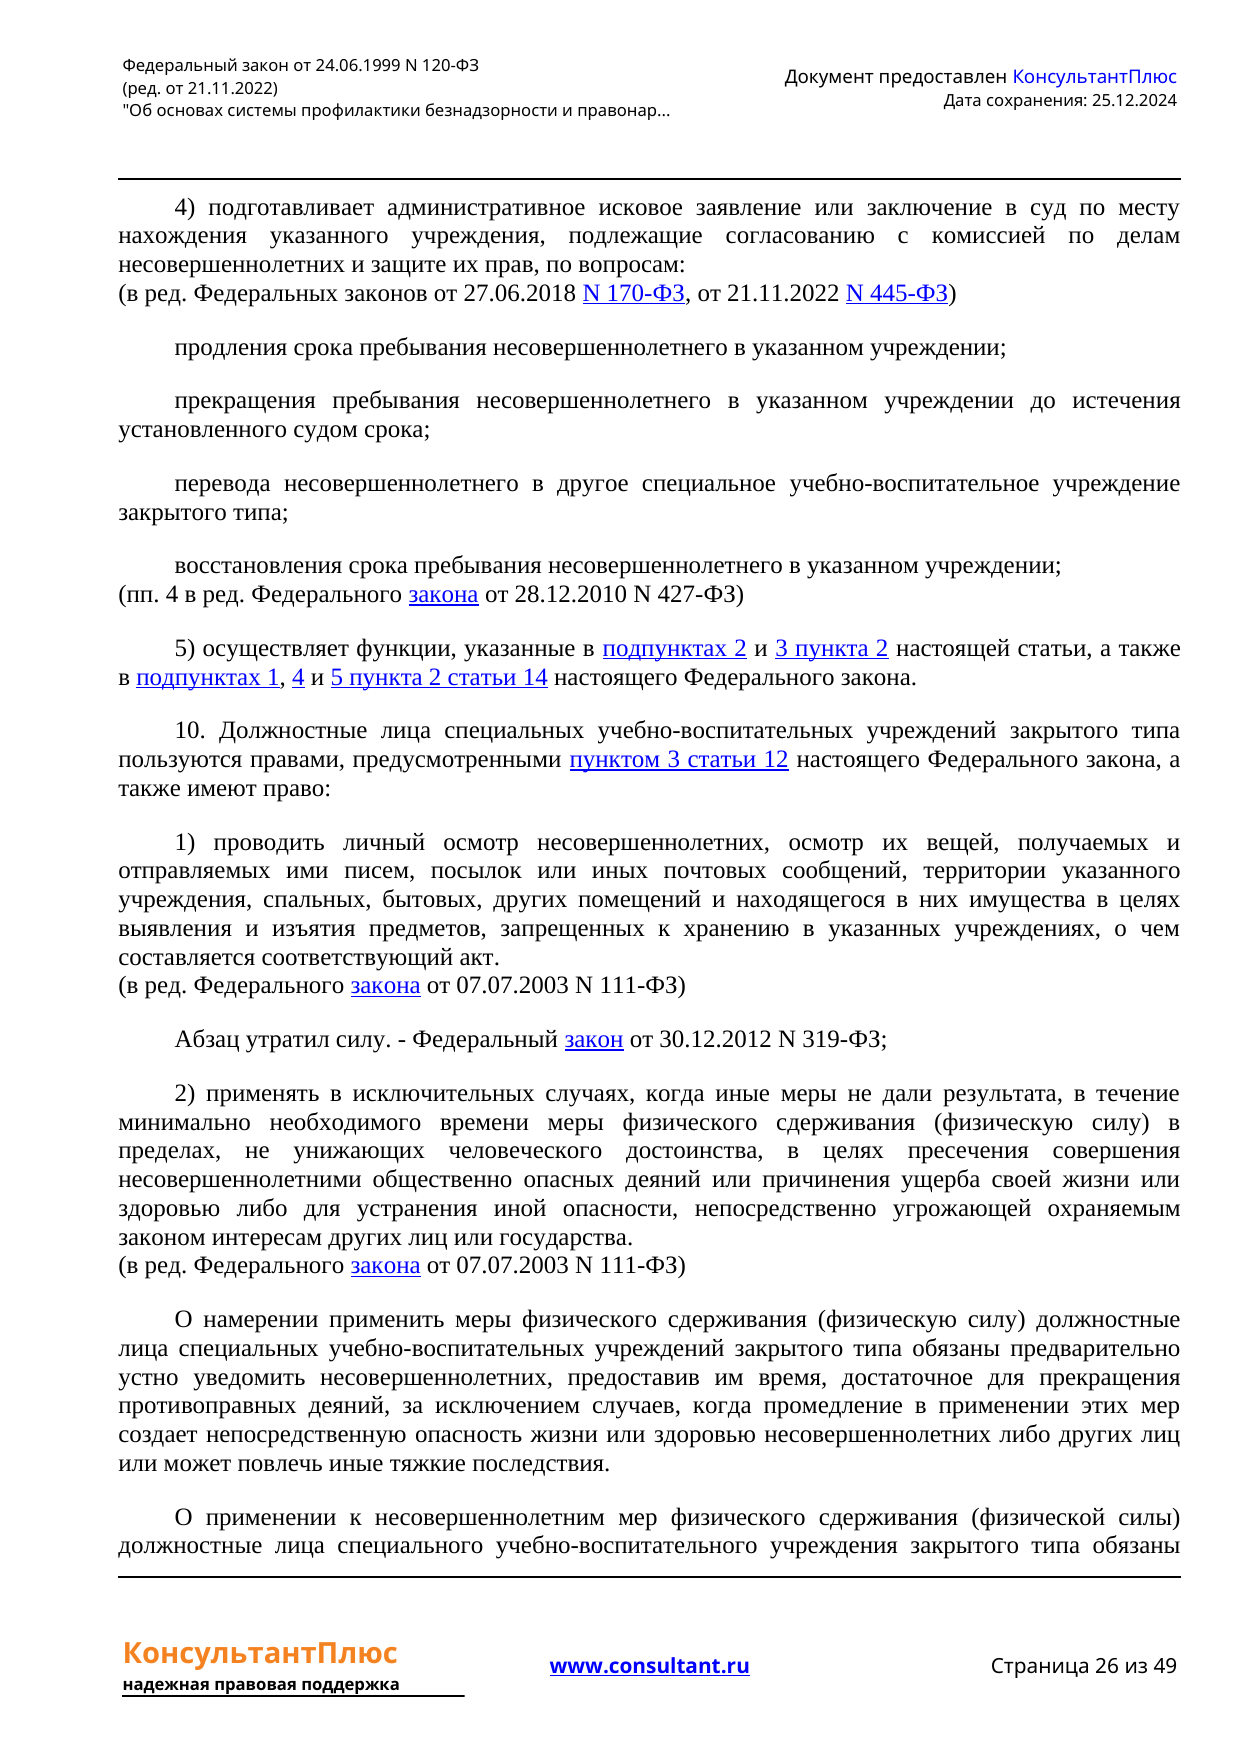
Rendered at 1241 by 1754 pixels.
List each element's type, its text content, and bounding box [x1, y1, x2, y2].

text 10. Должностные лица специальных учебно-воспитательных учреждений закрытого типа пользуются правами, предусмотренными пунктом 3 статьи 12 настоящего Федерального закона, а также имеют право: [118, 716, 1181, 802]
text О намерении применить меры физического сдерживания (физическую силу) должностные лица специальных учебно-воспитательных учреждений закрытого типа обязаны предварительно устно уведомить несовершеннолетних, предоставив им время, достаточное для прекращения противоправных деяний, за исключением случаев, когда промедление в применении этих мер создает непосредственную опасность жизни или здоровью несовершеннолетних либо других лиц или может повлечь иные тяжкие последствия. [118, 1304, 1181, 1477]
text 1) проводить личный осмотр несовершеннолетних, осмотр их вещей, получаемых и отправляемых ими писем, посылок или иных почтовых сообщений, территории указанного учреждения, спальных, бытовых, других помещений и находящегося в них имущества в целях выявления и изъятия предметов, запрещенных к хранению в указанных учреждениях, о чем составляется соответствующий акт. [118, 827, 1181, 971]
text продления срока пребывания несовершеннолетнего в указанном учреждении; [118, 332, 1181, 361]
text перевода несовершеннолетнего в другое специальное учебно-воспитательное учреждение закрытого типа; [118, 468, 1181, 526]
text О применении к несовершеннолетним мер физического сдерживания (физической силы) должностные лица специального учебно-воспитательного учреждения закрытого типа обязаны [118, 1502, 1181, 1559]
text прекращения пребывания несовершеннолетнего в указанном учреждении до истечения установленного судом срока; [118, 386, 1181, 443]
text Абзац утратил силу. - Федеральный закон от 30.12.2012 N 319-ФЗ; [118, 1024, 1181, 1053]
text (пп. 4 в ред. Федерального закона от 28.12.2010 N 427-ФЗ) [118, 579, 1181, 608]
text 5) осуществляет функции, указанные в подпунктах 2 и 3 пункта 2 настоящей статьи, а также в подпунктах 1, 4 и 5 пункта 2 статьи 14 настоящего Федерального закона. [118, 633, 1181, 691]
text (в ред. Федерального закона от 07.07.2003 N 111-ФЗ) [118, 971, 1181, 999]
text (в ред. Федерального закона от 07.07.2003 N 111-ФЗ) [118, 1251, 1181, 1279]
text восстановления срока пребывания несовершеннолетнего в указанном учреждении; [118, 551, 1181, 579]
text 2) применять в исключительных случаях, когда иные меры не дали результата, в течение минимально необходимого времени меры физического сдерживания (физическую силу) в пределах, не унижающих человеческого достоинства, в целях пресечения совершения несовершеннолетними общественно опасных деяний или причинения ущерба своей жизни или здоровью либо для устранения иной опасности, непосредственно угрожающей охраняемым законом интересам других лиц или государства. [118, 1078, 1181, 1251]
text (в ред. Федеральных законов от 27.06.2018 N 170-ФЗ, от 21.11.2022 N 445-ФЗ) [118, 278, 1181, 307]
text 4) подготавливает административное исковое заявление или заключение в суд по месту нахождения указанного учреждения, подлежащие согласованию с комиссией по делам несовершеннолетних и защите их прав, по вопросам: [118, 192, 1181, 278]
